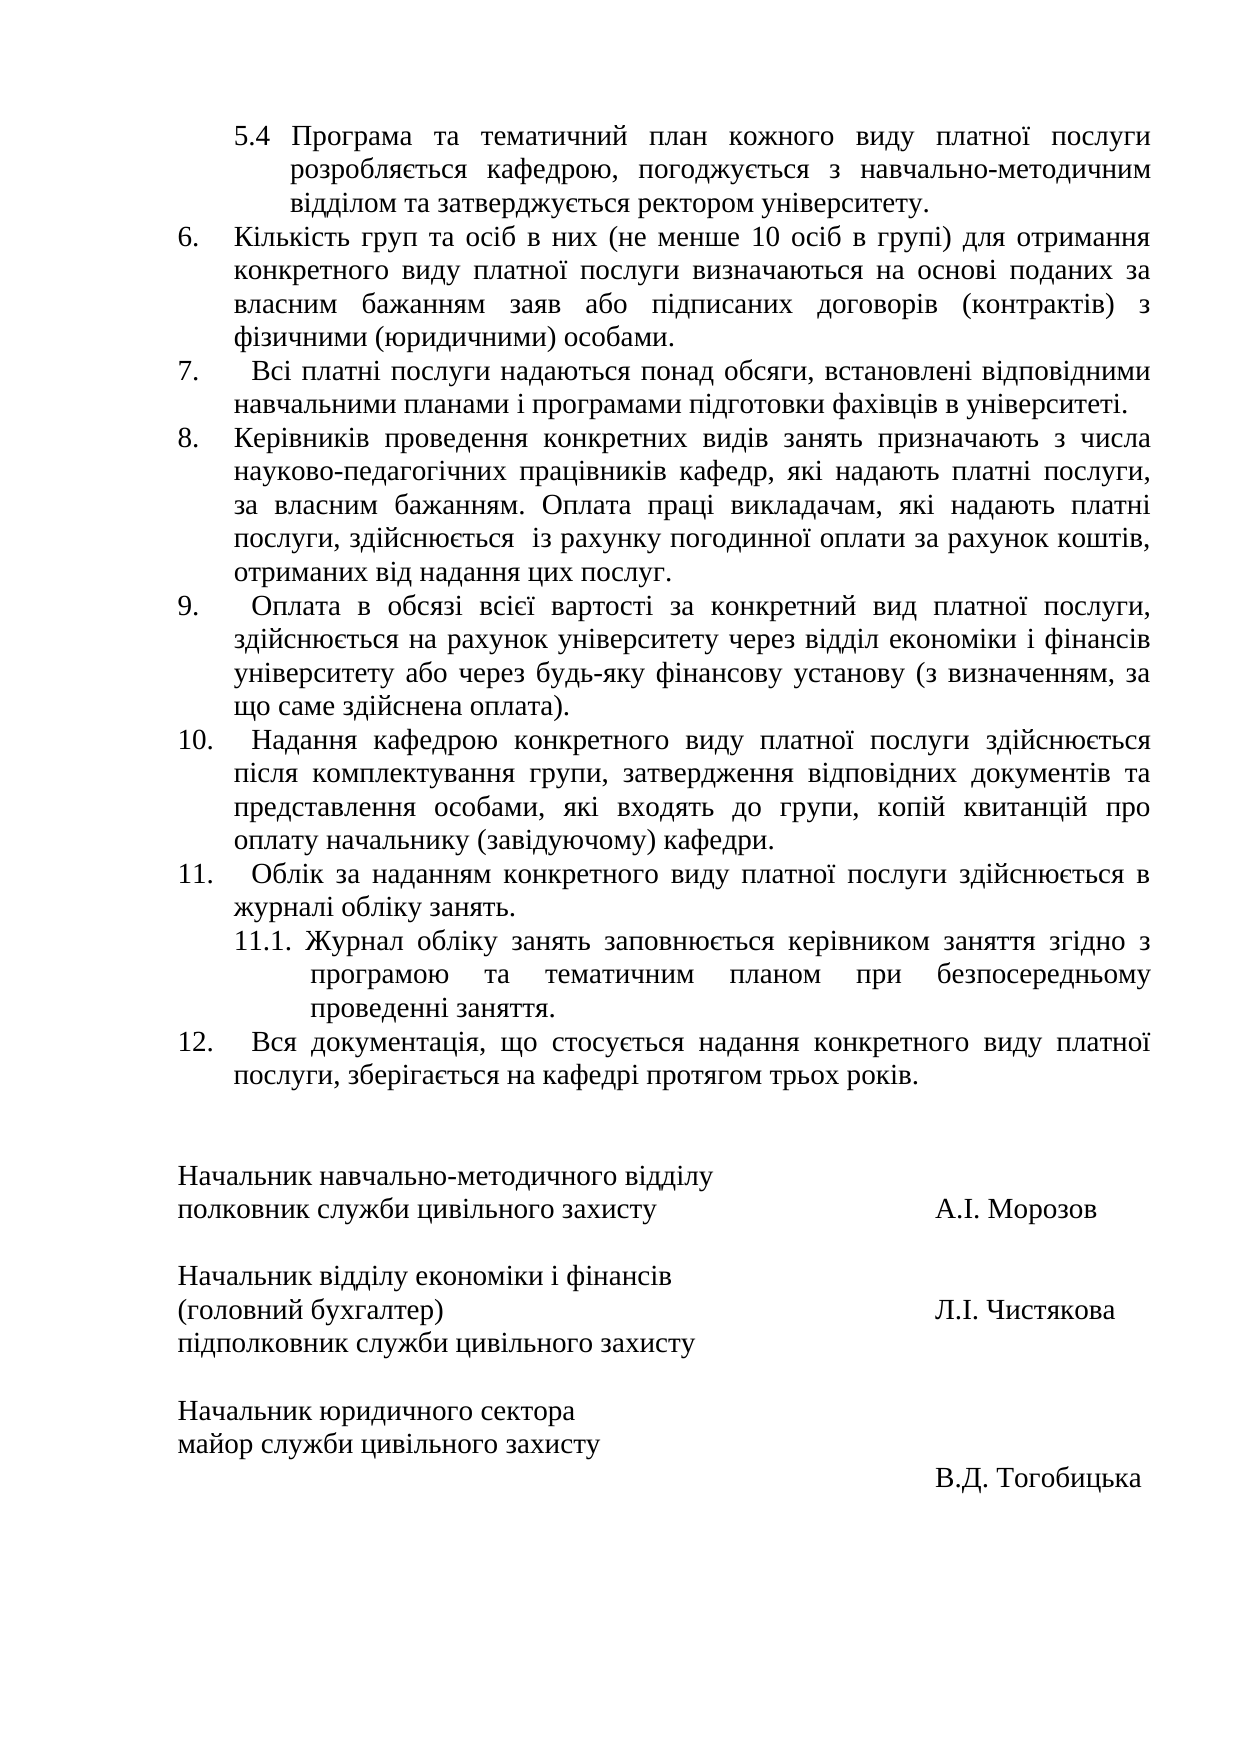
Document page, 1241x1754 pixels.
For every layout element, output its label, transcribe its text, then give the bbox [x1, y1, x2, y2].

list Оплата в обсязі всієї вартості за конкретний вид платної послуги, здійснюється на рахунок університету через відділ економіки і фінансів університету або через будь-яку фінансову установу (з визначенням, за що саме здійснена оплата). [177, 588, 1152, 722]
list Вся документація, що стосується надання конкретного виду платної послуги, зберігається на кафедрі протягом трьох років. [177, 1024, 1152, 1091]
table_cell Начальник відділу економіки і фінансів (головний бухгалтер) підполковник служби цивільного захисту [166, 1259, 747, 1393]
table_header А.І. Морозов [924, 1158, 1163, 1258]
list Керівників проведення конкретних видів занять призначають з числа науково-педагогічних працівників кафедр, які надають платні послуги, за власним бажанням. Оплата праці викладачам, які надають платні послуги, здійснюється із рахунку погодинної оплати за рахунок коштів, отриманих від надання цих послуг. [177, 420, 1152, 588]
list Всі платні послуги надаються понад обсяги, встановлені відповідними навчальними планами і програмами підготовки фахівців в університеті. [177, 353, 1152, 420]
text 5.4 Програма та тематичний план кожного виду платної послуги розробляється кафедрою, погоджується з навчально-методичним відділом та затверджується ректором університету. [233, 118, 1152, 219]
list Облік за наданням конкретного виду платної послуги здійснюється в журналі обліку занять. [177, 856, 1152, 923]
text 11.1. Журнал обліку занять заповнюється керівником заняття згідно з програмою та тематичним планом при безпосередньому проведенні заняття. [233, 923, 1152, 1024]
table_cell [747, 1393, 924, 1516]
table_cell В.Д. Тогобицька [924, 1393, 1163, 1516]
table_cell Начальник юридичного сектора майор служби цивільного захисту [166, 1393, 747, 1516]
table_cell [747, 1259, 924, 1393]
table_cell Л.І. Чистякова [924, 1259, 1163, 1393]
list Надання кафедрою конкретного виду платної послуги здійснюється після комплектування групи, затвердження відповідних документів та представлення особами, які входять до групи, копій квитанцій про оплату начальнику (завідуючому) кафедри. [177, 722, 1152, 856]
table_header Начальник навчально-методичного відділу полковник служби цивільного захисту [166, 1158, 747, 1258]
list Кількість груп та осіб в них (не менше 10 осіб в групі) для отримання конкретного виду платної послуги визначаються на основі поданих за власним бажанням заяв або підписаних договорів (контрактів) з фізичними (юридичними) особами. [177, 219, 1152, 353]
table_header [747, 1158, 924, 1258]
